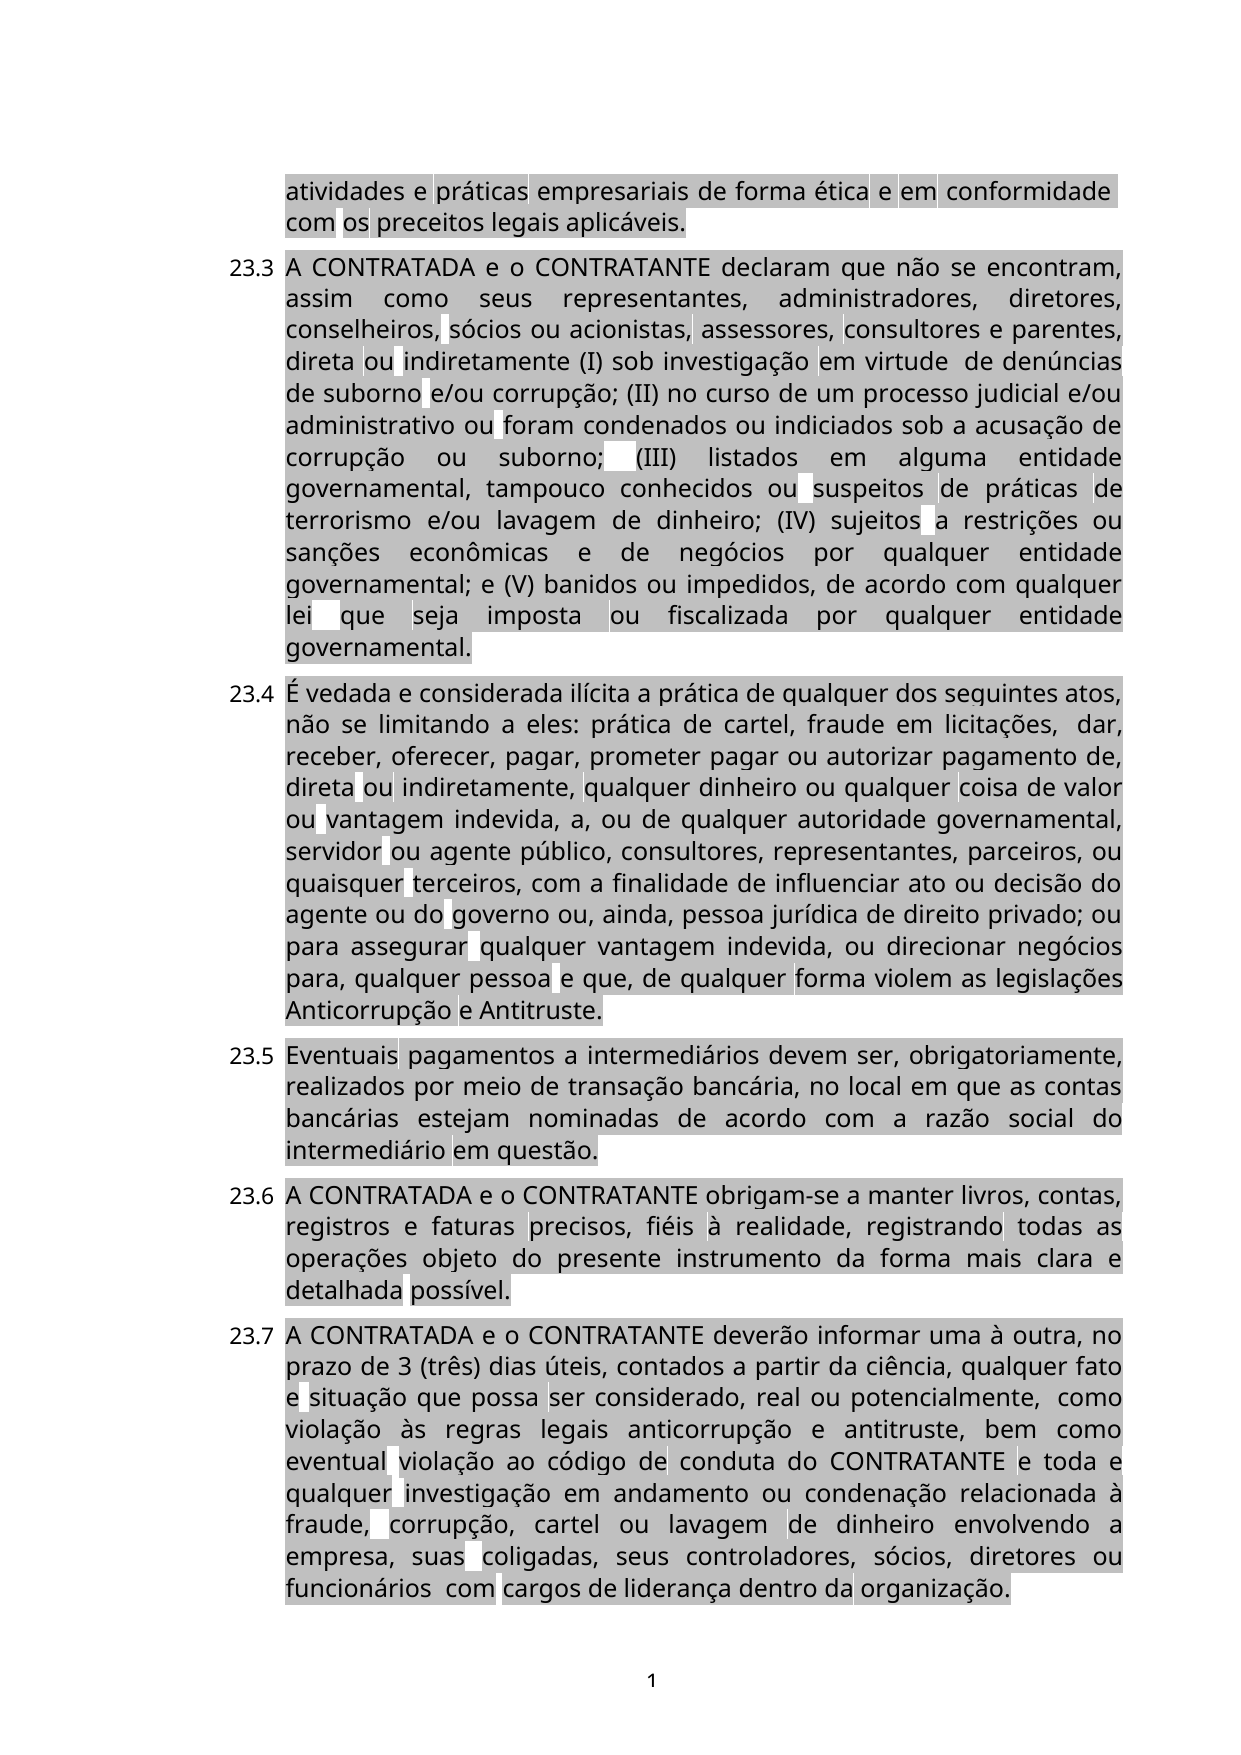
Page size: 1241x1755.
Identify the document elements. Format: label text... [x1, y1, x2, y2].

list A CONTRATADA e o CONTRATANTE deverão informar uma à outra, no prazo de 3 (três) dias úteis, contados a partir da ciência, qualquer fato e situação que possa ser considerado, real ou potencialmente, como violação às regras legais anticorrupção e antitruste, bem como eventual violação ao código de conduta do CONTRATANTE e toda e qualquer investigação em andamento ou condenação relacionada à fraude, corrupção, cartel ou lavagem de dinheiro envolvendo a empresa, suas coligadas, seus controladores, sócios, diretores ou funcionários com cargos de liderança dentro da organização. [229, 1319, 1123, 1605]
list É vedada e considerada ilícita a prática de qualquer dos seguintes atos, não se limitando a eles: prática de cartel, fraude em licitações, dar, receber, oferecer, pagar, prometer pagar ou autorizar pagamento de, direta ou indiretamente, qualquer dinheiro ou qualquer coisa de valor ou vantagem indevida, a, ou de qualquer autoridade governamental, servidor ou agente público, consultores, representantes, parceiros, ou quaisquer terceiros, com a finalidade de influenciar ato ou decisão do agente ou do governo ou, ainda, pessoa jurídica de direito privado; ou para assegurar qualquer vantagem indevida, ou direcionar negócios para, qualquer pessoa e que, de qualquer forma violem as legislações Anticorrupção e Antitruste. [229, 677, 1123, 1026]
list A CONTRATADA e o CONTRATANTE obrigam-se a manter livros, contas, registros e faturas precisos, fiéis à realidade, registrando todas as operações objeto do presente instrumento da forma mais clara e detalhada possível. [229, 1179, 1123, 1306]
text atividades e práticas empresariais de forma ética e em conformidade com os preceitos legais aplicáveis. [285, 175, 1145, 238]
list A CONTRATADA e o CONTRATANTE declaram que não se encontram, assim como seus representantes, administradores, diretores, conselheiros, sócios ou acionistas, assessores, consultores e parentes, direta ou indiretamente (I) sob investigação em virtude de denúncias de suborno e/ou corrupção; (II) no curso de um processo judicial e/ou administrativo ou foram condenados ou indiciados sob a acusação de corrupção ou suborno; (III) listados em alguma entidade governamental, tampouco conhecidos ou suspeitos de práticas de terrorismo e/ou lavagem de dinheiro; (IV) sujeitos a restrições ou sanções econômicas e de negócios por qualquer entidade governamental; e (V) banidos ou impedidos, de acordo com qualquer lei que seja imposta ou fiscalizada por qualquer entidade governamental. [229, 251, 1123, 664]
list Eventuais pagamentos a intermediários devem ser, obrigatoriamente, realizados por meio de transação bancária, no local em que as contas bancárias estejam nominadas de acordo com a razão social do intermediário em questão. [229, 1039, 1123, 1166]
